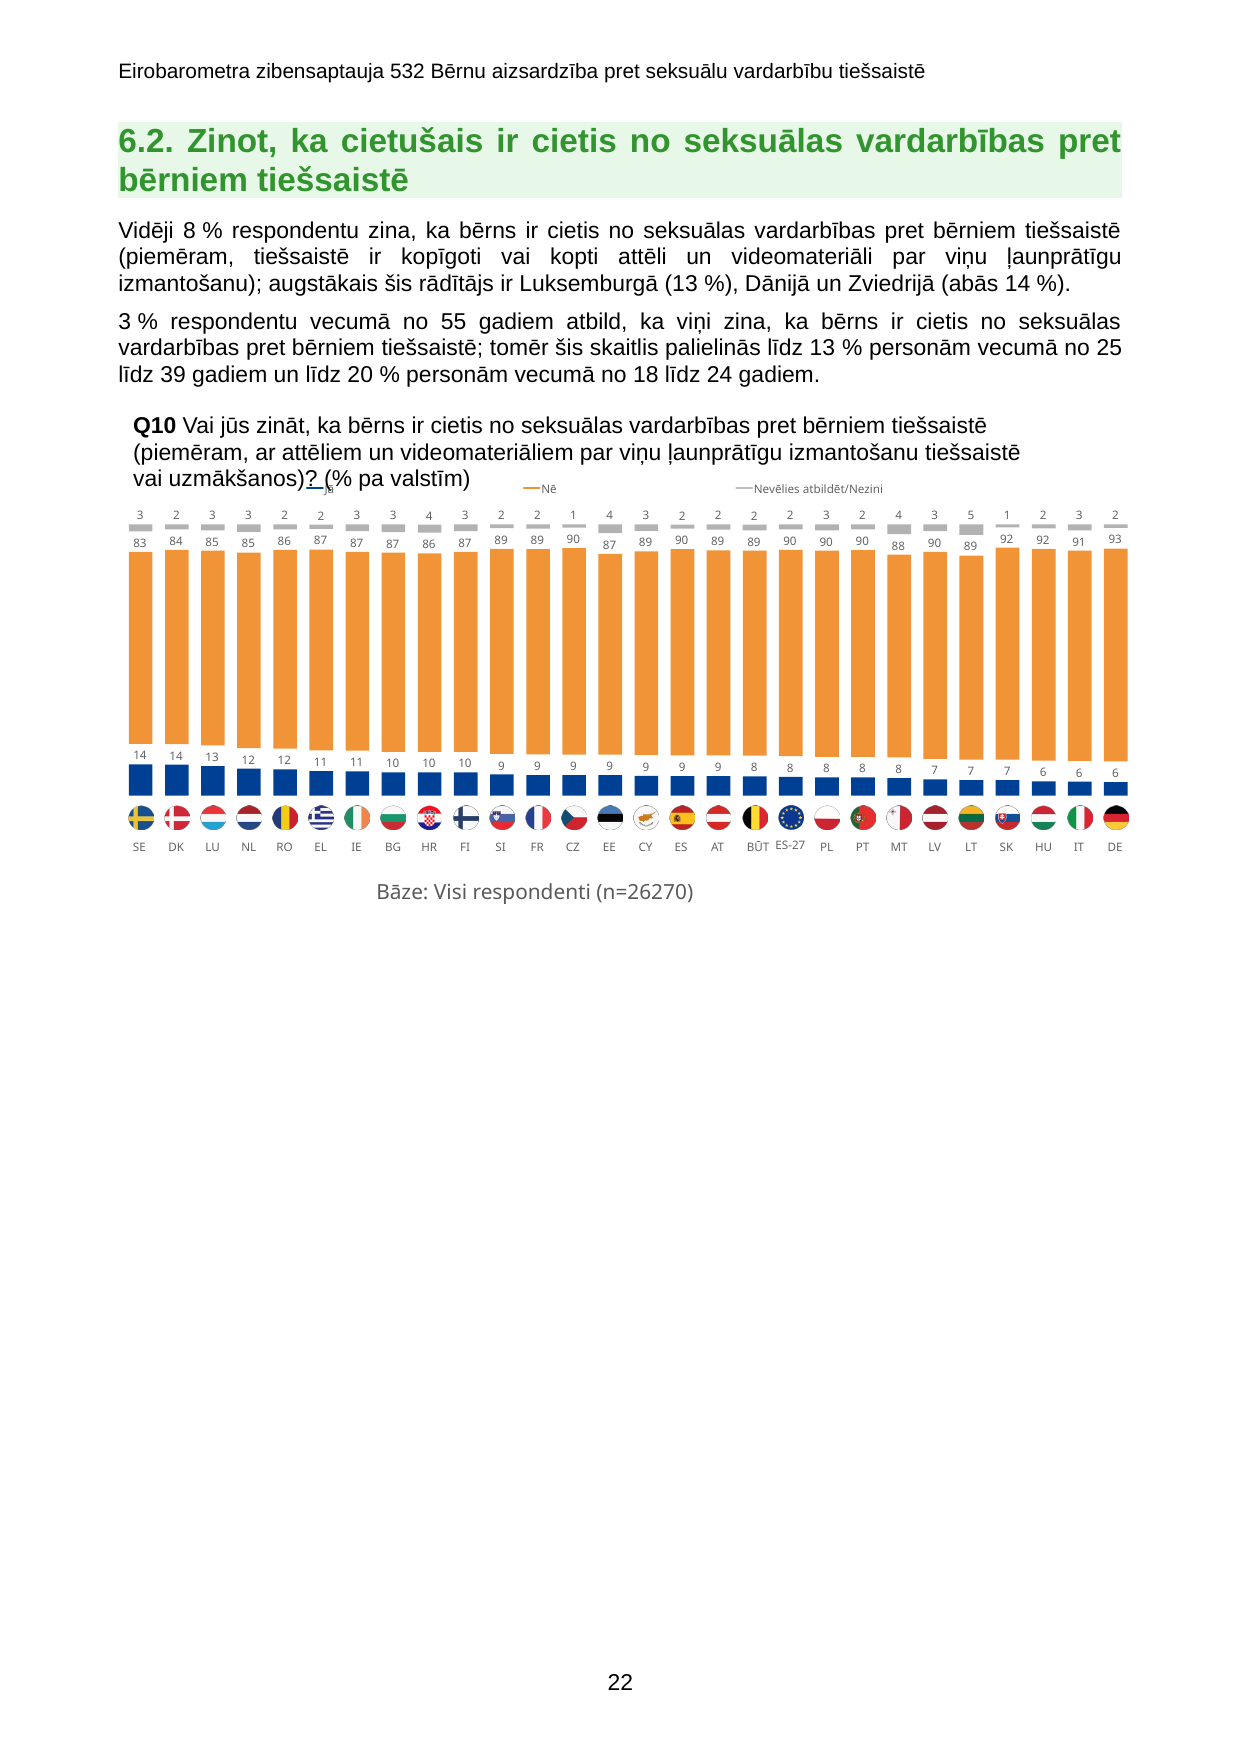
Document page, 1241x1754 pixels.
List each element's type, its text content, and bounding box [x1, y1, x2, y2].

picture [886, 805, 912, 830]
picture [922, 805, 948, 830]
picture [525, 805, 551, 830]
picture [272, 805, 298, 830]
picture [958, 805, 984, 830]
picture [561, 805, 587, 830]
picture [128, 805, 154, 830]
picture [236, 805, 262, 830]
picture [633, 805, 659, 830]
picture [344, 805, 370, 830]
picture [200, 805, 226, 830]
picture [417, 805, 442, 830]
text 3 % respondentu vecumā no 55 gadiem atbild, ka viņi zina, ka bērns ir cietis no seksuālas vardarbības pret bērniem tiešsaistē; tomēr šis skaitlis palielinās līdz 13 % personām vecumā no 25 līdz 39 gadiem un līdz 20 % personām vecumā no 18 līdz 24 gadiem. [118, 308, 1122, 387]
picture [380, 805, 406, 830]
picture [1067, 805, 1093, 830]
picture [850, 805, 876, 830]
picture [1103, 805, 1129, 830]
picture [308, 805, 334, 830]
picture [597, 805, 623, 830]
text Vidēji 8 % respondentu zina, ka bērns ir cietis no seksuālas vardarbības pret bērniem tiešsaistē (piemēram, tiešsaistē ir kopīgoti vai kopti attēli un videomateriāli par viņu ļaunprātīgu izmantošanu); augstākais šis rādītājs ir Luksemburgā (13 %), Dānijā un Zviedrijā (abās 14 %). [118, 217, 1122, 296]
picture [742, 805, 768, 830]
subtitle 6.2. Zinot, ka cietušais ir cietis no seksuālas vardarbības pret bērniem tiešsaistē [118, 122, 1122, 198]
picture [1031, 805, 1056, 830]
picture [995, 805, 1020, 830]
picture [669, 805, 695, 830]
picture [778, 805, 804, 830]
picture [164, 805, 190, 830]
picture [489, 805, 515, 830]
picture [706, 805, 731, 830]
picture [814, 805, 840, 830]
picture [453, 805, 479, 830]
